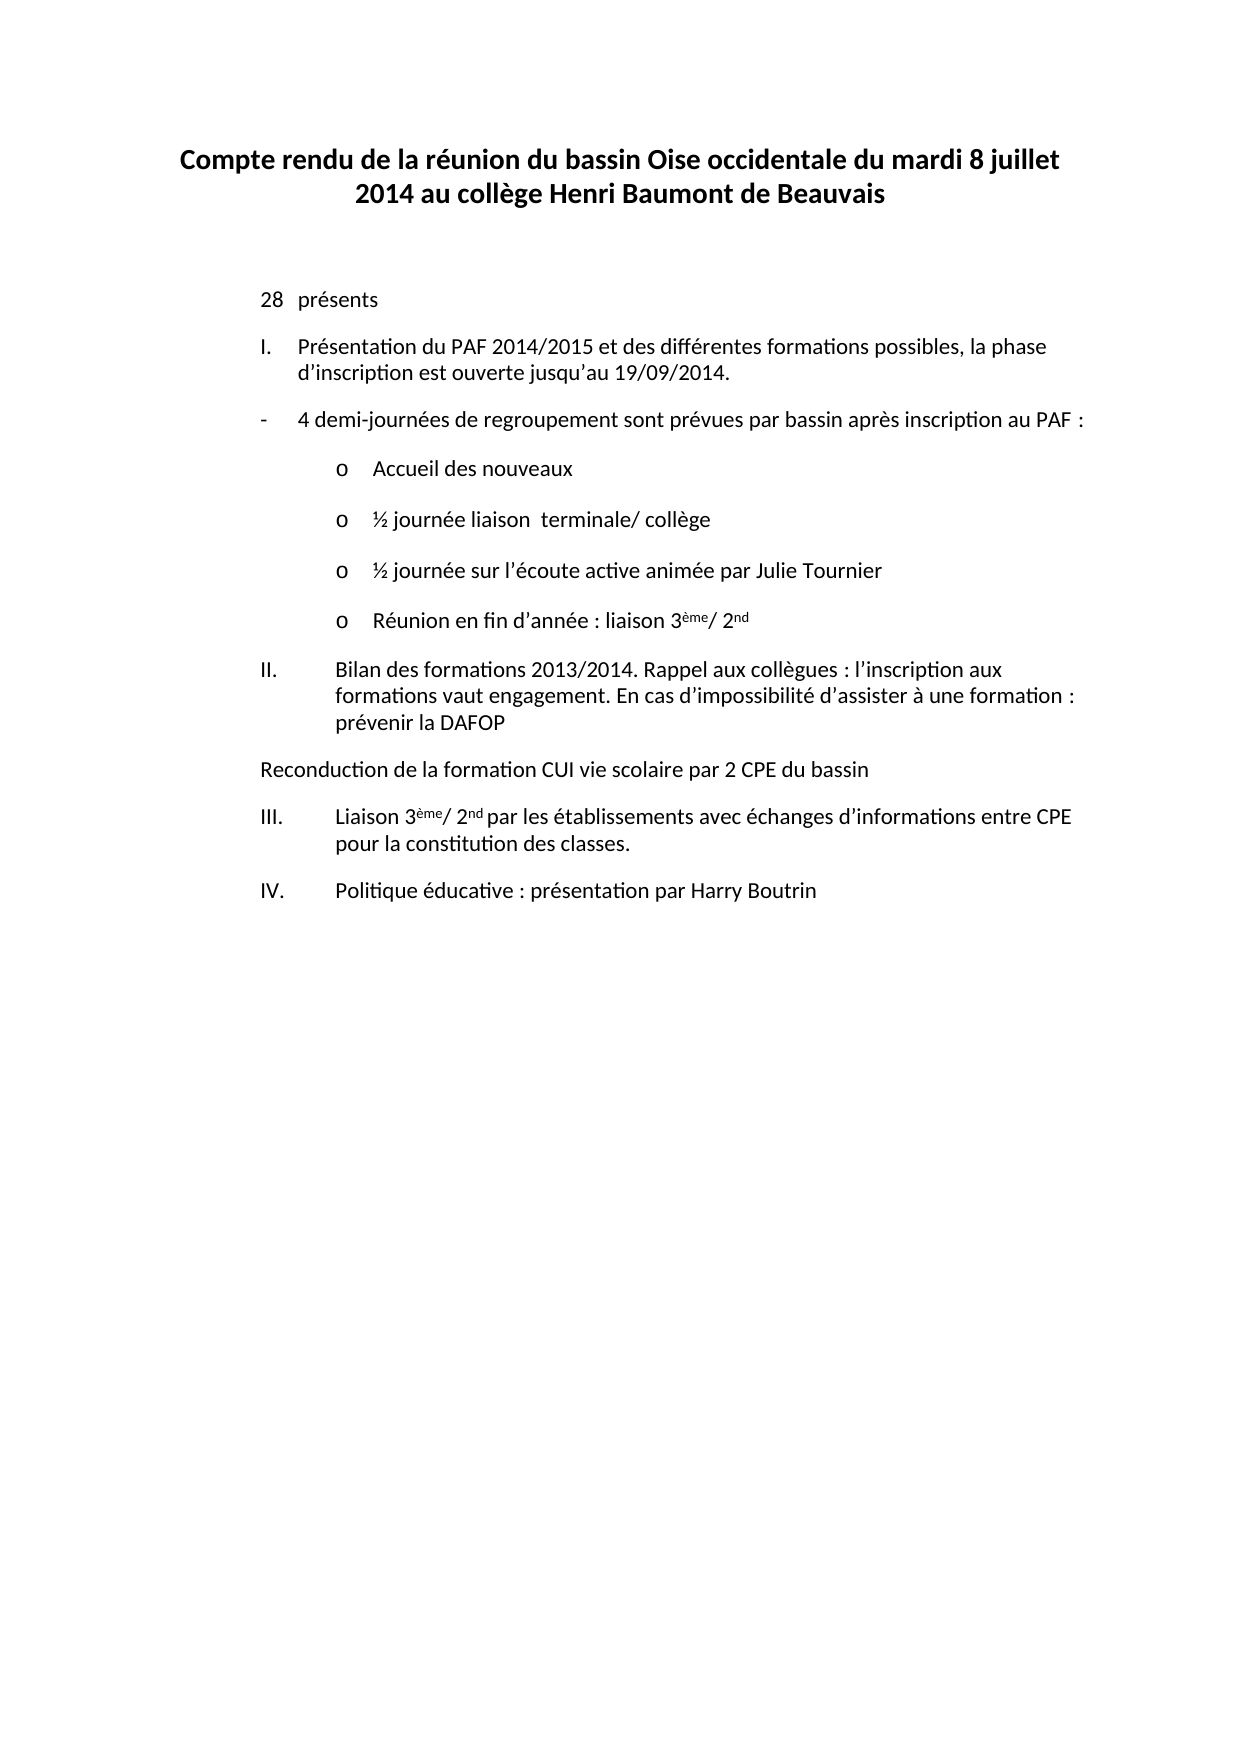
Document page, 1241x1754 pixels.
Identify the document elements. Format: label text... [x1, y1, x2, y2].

list Réunion en fin d’année : liaison 3ème/ 2nd [335, 610, 1093, 636]
list Présentation du PAF 2014/2015 et des différentes formations possibles, la phase d’inscription est ouverte jusqu’au 19/09/2014. [260, 337, 1093, 386]
text Compte rendu de la réunion du bassin Oise occidentale du mardi 8 juillet 2014 au collège Henri Baumont de Beauvais [148, 148, 1093, 210]
list 4 demi-journées de regroupement sont prévues par bassin après inscription au PAF : [260, 411, 1093, 433]
list Reconduction de la formation CUI vie scolaire par 2 CPE du bassin [260, 760, 1093, 783]
list Politique éducative : présentation par Harry Boutrin [260, 881, 1093, 904]
list Bilan des formations 2013/2014. Rappel aux collègues : l’inscription aux formations vaut engagement. En cas d’impossibilité d’assister à une formation : prévenir la DAFOP [260, 660, 1093, 736]
list ½ journée liaison terminale/ collège [335, 508, 1093, 534]
list Accueil des nouveaux [335, 458, 1093, 484]
list ½ journée sur l’écoute active animée par Julie Tournier [335, 559, 1093, 585]
list présents [260, 290, 1093, 313]
list Liaison 3ème/ 2nd par les établissements avec échanges d’informations entre CPE pour la constitution des classes. [260, 807, 1093, 857]
